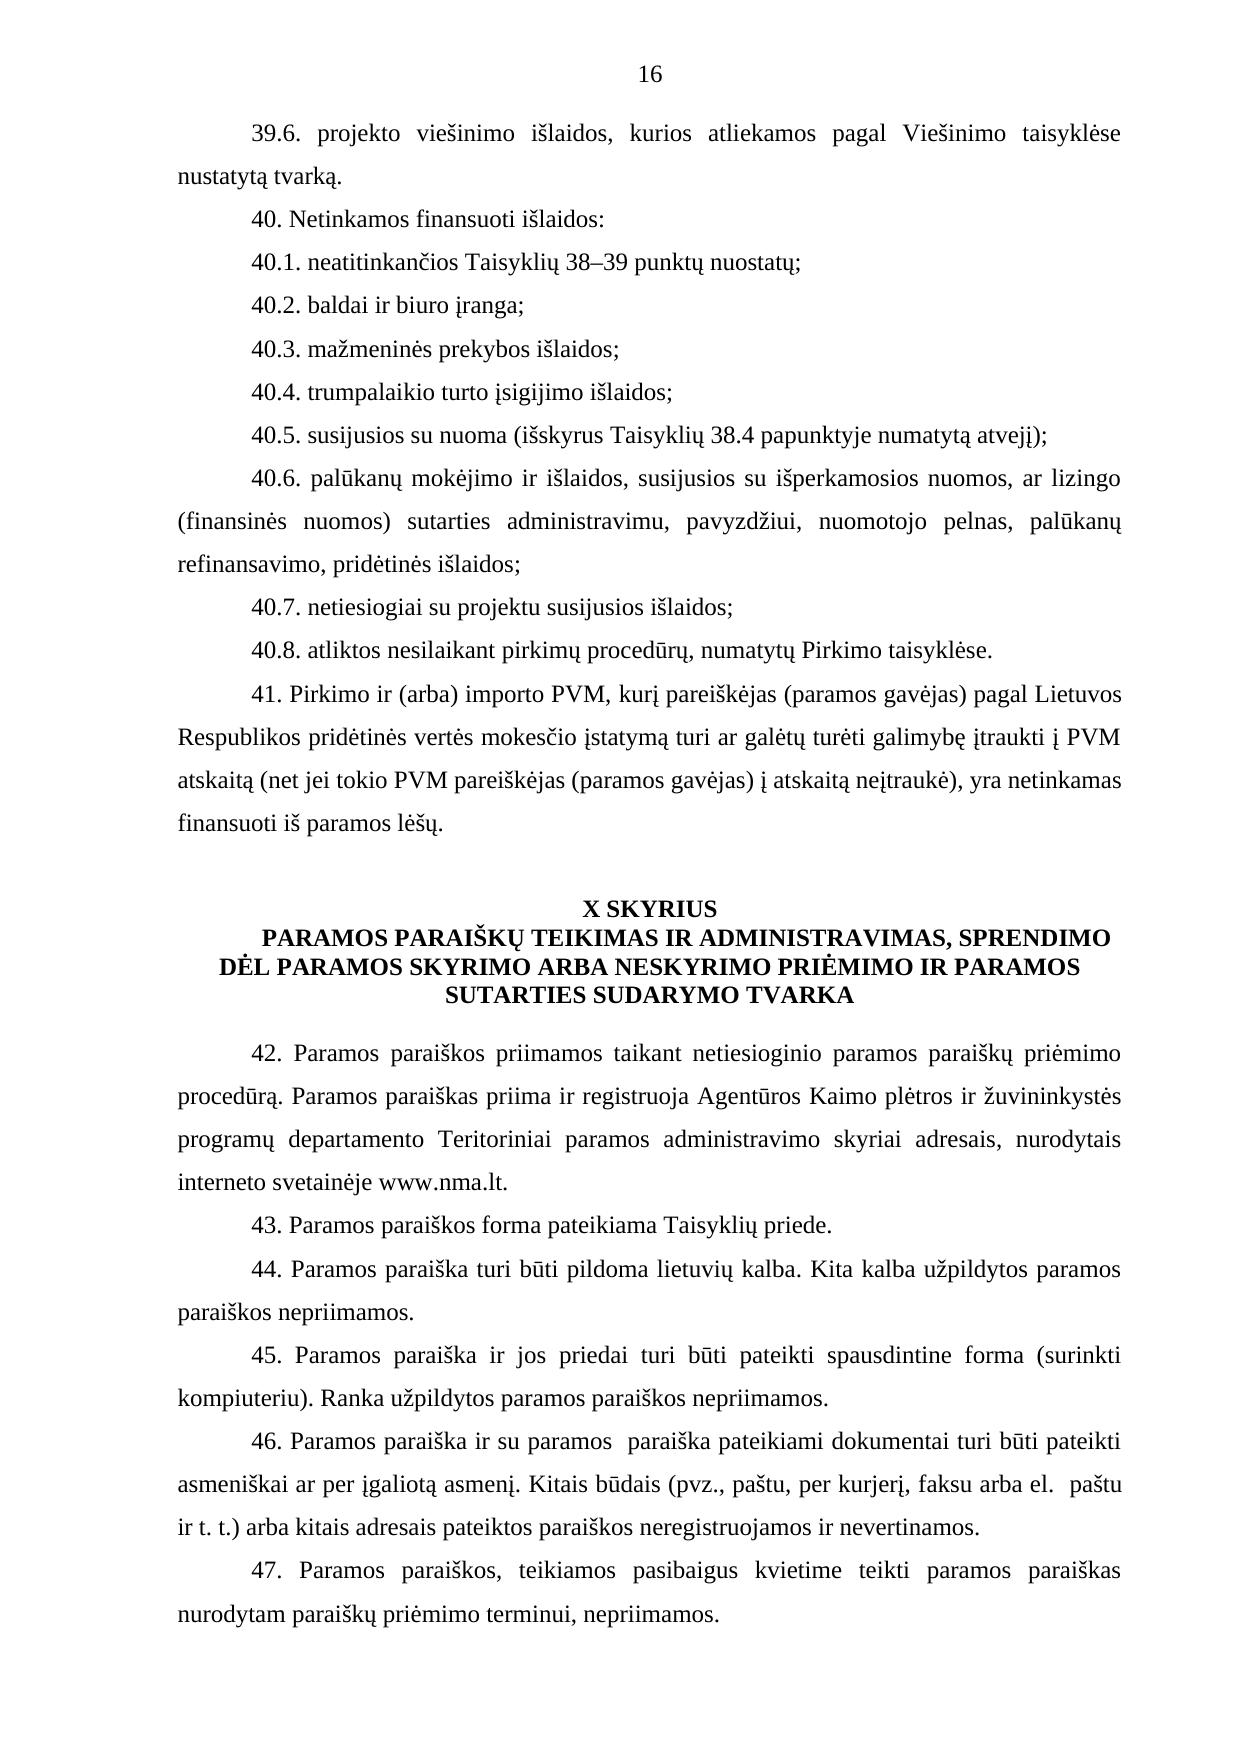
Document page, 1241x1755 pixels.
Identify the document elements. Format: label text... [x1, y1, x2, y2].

text 47. Paramos paraiškos, teikiamos pasibaigus kvietime teikti paramos paraiškas nurodytam paraiškų priėmimo terminui, nepriimamos. [177, 1556, 1122, 1627]
text PARAMOS PARAIŠKŲ TEIKIMAS IR ADMINISTRAVIMAS, SPRENDIMO DĖL PARAMOS SKYRIMO ARBA NESKYRIMO PRIĖMIMO IR PARAMOS SUTARTIES SUDARYMO TVARKA [177, 923, 1122, 1009]
text 39.6. projekto viešinimo išlaidos, kurios atliekamos pagal Viešinimo taisyklėse nustatytą tvarką. [177, 118, 1122, 190]
text 42. Paramos paraiškos priimamos taikant netiesioginio paramos paraiškų priėmimo procedūrą. Paramos paraiškas priima ir registruoja Agentūros Kaimo plėtros ir žuvininkystės programų departamento Teritoriniai paramos administravimo skyriai adresais, nurodytais interneto svetainėje www.nma.lt. [177, 1038, 1122, 1196]
text 40.6. palūkanų mokėjimo ir išlaidos, susijusios su išperkamosios nuomos, ar lizingo (finansinės nuomos) sutarties administravimu, pavyzdžiui, nuomotojo pelnas, palūkanų refinansavimo, pridėtinės išlaidos; [177, 463, 1122, 578]
text 40.2. baldai ir biuro įranga; [177, 291, 1122, 319]
text X SKYRIUS [177, 894, 1122, 923]
text 46. Paramos paraiška ir su paramos paraiška pateikiami dokumentai turi būti pateikti asmeniškai ar per įgaliotą asmenį. Kitais būdais (pvz., paštu, per kurjerį, faksu arba el. paštu ir t. t.) arba kitais adresais pateiktos paraiškos neregistruojamos ir nevertinamos. [177, 1426, 1122, 1541]
text 44. Paramos paraiška turi būti pildoma lietuvių kalba. Kita kalba užpildytos paramos paraiškos nepriimamos. [177, 1254, 1122, 1326]
text 45. Paramos paraiška ir jos priedai turi būti pateikti spausdintine forma (surinkti kompiuteriu). Ranka užpildytos paramos paraiškos nepriimamos. [177, 1340, 1122, 1412]
text 40.5. susijusios su nuoma (išskyrus Taisyklių 38.4 papunktyje numatytą atvejį); [177, 420, 1122, 449]
text 40. Netinkamos finansuoti išlaidos: [177, 204, 1122, 233]
text 40.4. trumpalaikio turto įsigijimo išlaidos; [177, 377, 1122, 406]
text 40.3. mažmeninės prekybos išlaidos; [177, 334, 1122, 362]
text 40.8. atliktos nesilaikant pirkimų procedūrų, numatytų Pirkimo taisyklėse. [177, 636, 1122, 664]
text 43. Paramos paraiškos forma pateikiama Taisyklių priede. [177, 1211, 1122, 1239]
text 41. Pirkimo ir (arba) importo PVM, kurį pareiškėjas (paramos gavėjas) pagal Lietuvos Respublikos pridėtinės vertės mokesčio įstatymą turi ar galėtų turėti galimybę įtraukti į PVM atskaitą (net jei tokio PVM pareiškėjas (paramos gavėjas) į atskaitą neįtraukė), yra netinkamas finansuoti iš paramos lėšų. [177, 679, 1122, 837]
text 40.1. neatitinkančios Taisyklių 38–39 punktų nuostatų; [177, 247, 1122, 276]
text 40.7. netiesiogiai su projektu susijusios išlaidos; [177, 592, 1122, 621]
